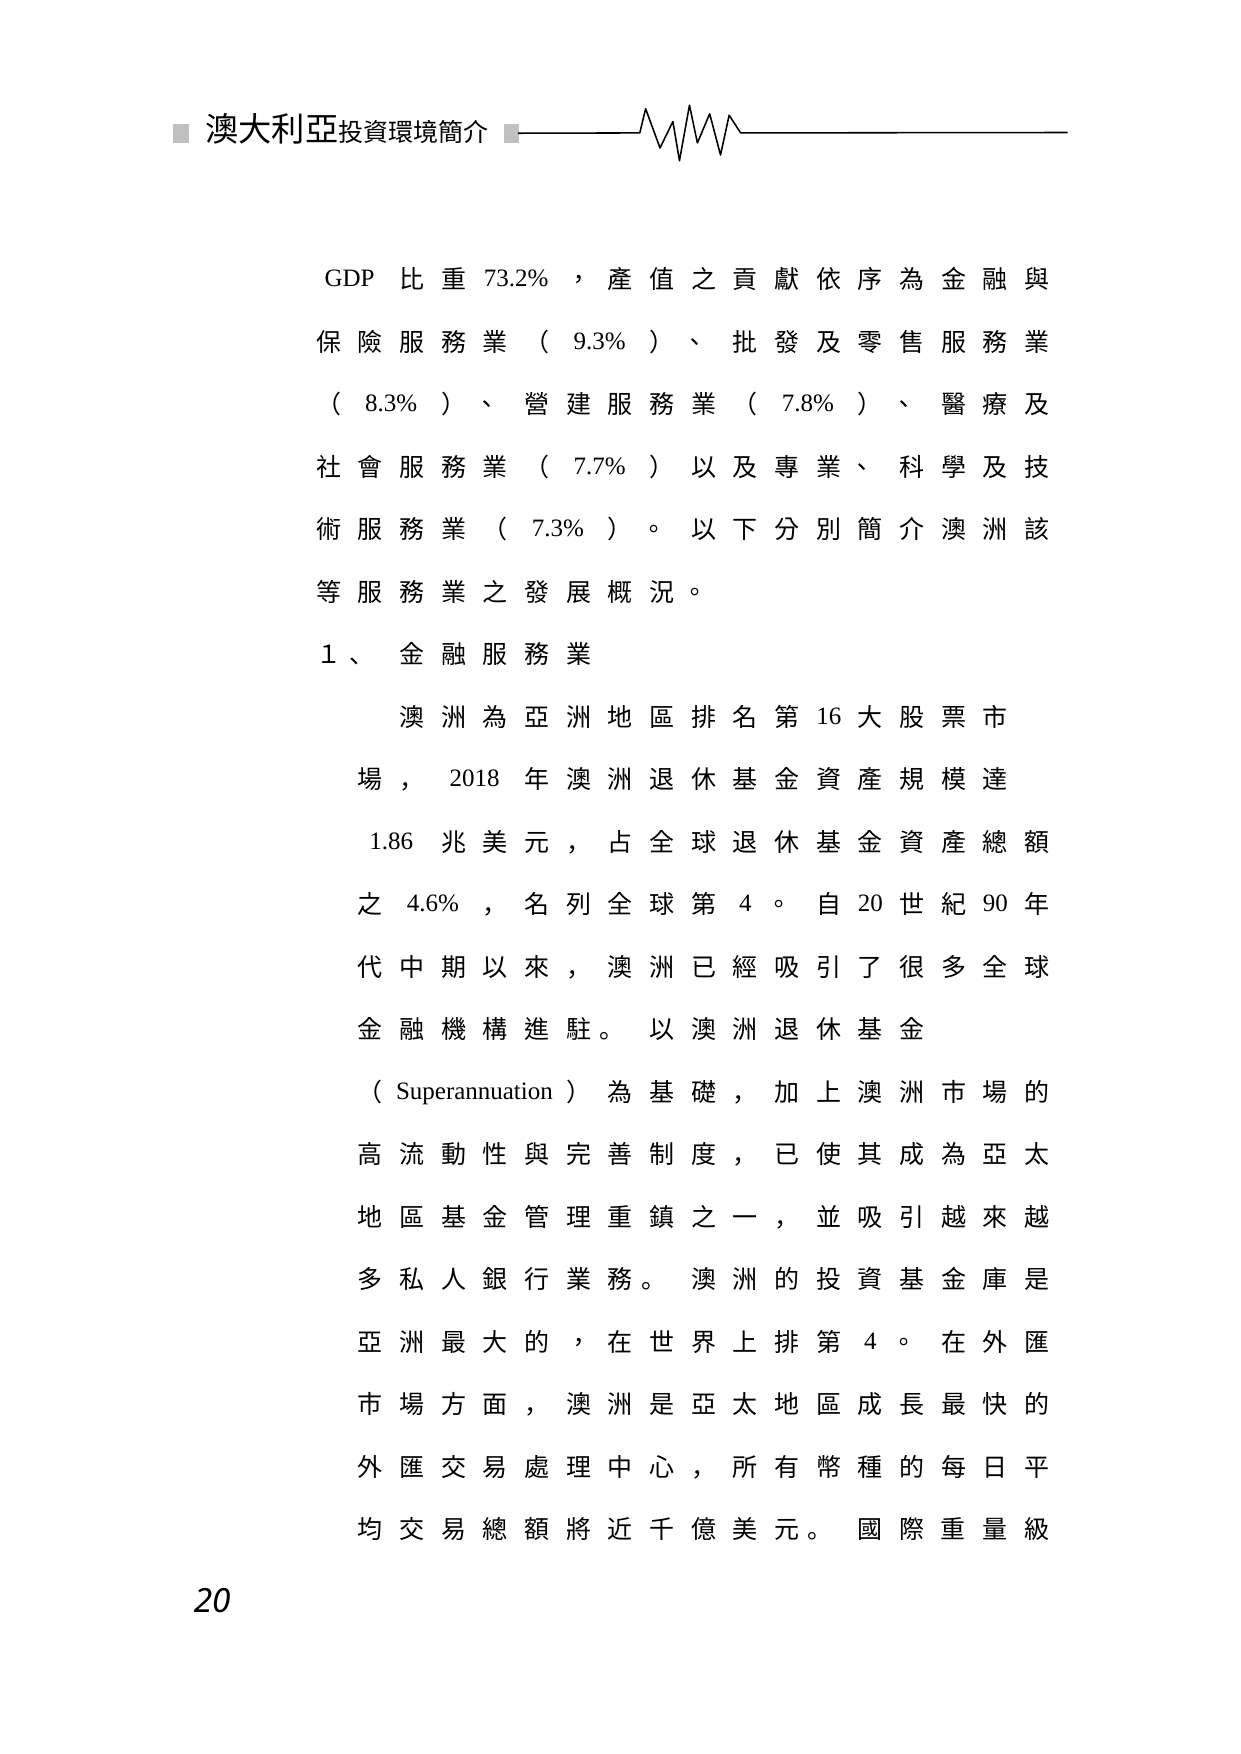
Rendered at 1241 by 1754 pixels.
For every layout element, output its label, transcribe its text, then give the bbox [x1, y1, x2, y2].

text GDP比重73.2%，產值之貢獻依序為金融與保險服務業（9.3%）、批發及零售服務業（8.3%）、營建服務業（7.8%）、醫療及社會服務業（7.7%）以及專業、科學及技術服務業（7.3%）。以下分別簡介澳洲該等服務業之發展概況。 [281, 236, 1058, 611]
text １、金融服務業 [281, 611, 1058, 674]
text 澳洲為亞洲地區排名第16大股票市場，2018年澳洲退休基金資產規模達1.86兆美元，占全球退休基金資產總額之4.6%，名列全球第4。自20世紀90年代中期以來，澳洲已經吸引了很多全球金融機構進駐。以澳洲退休基金（Superannuation）為基礎，加上澳洲市場的高流動性與完善制度，已使其成為亞太地區基金管理重鎮之一，並吸引越來越多私人銀行業務。澳洲的投資基金庫是亞洲最大的，在世界上排第4。在外匯市場方面，澳洲是亞太地區成長最快的外匯交易處理中心，所有幣種的每日平均交易總額將近千億美元。國際重量級 [330, 674, 1058, 1549]
